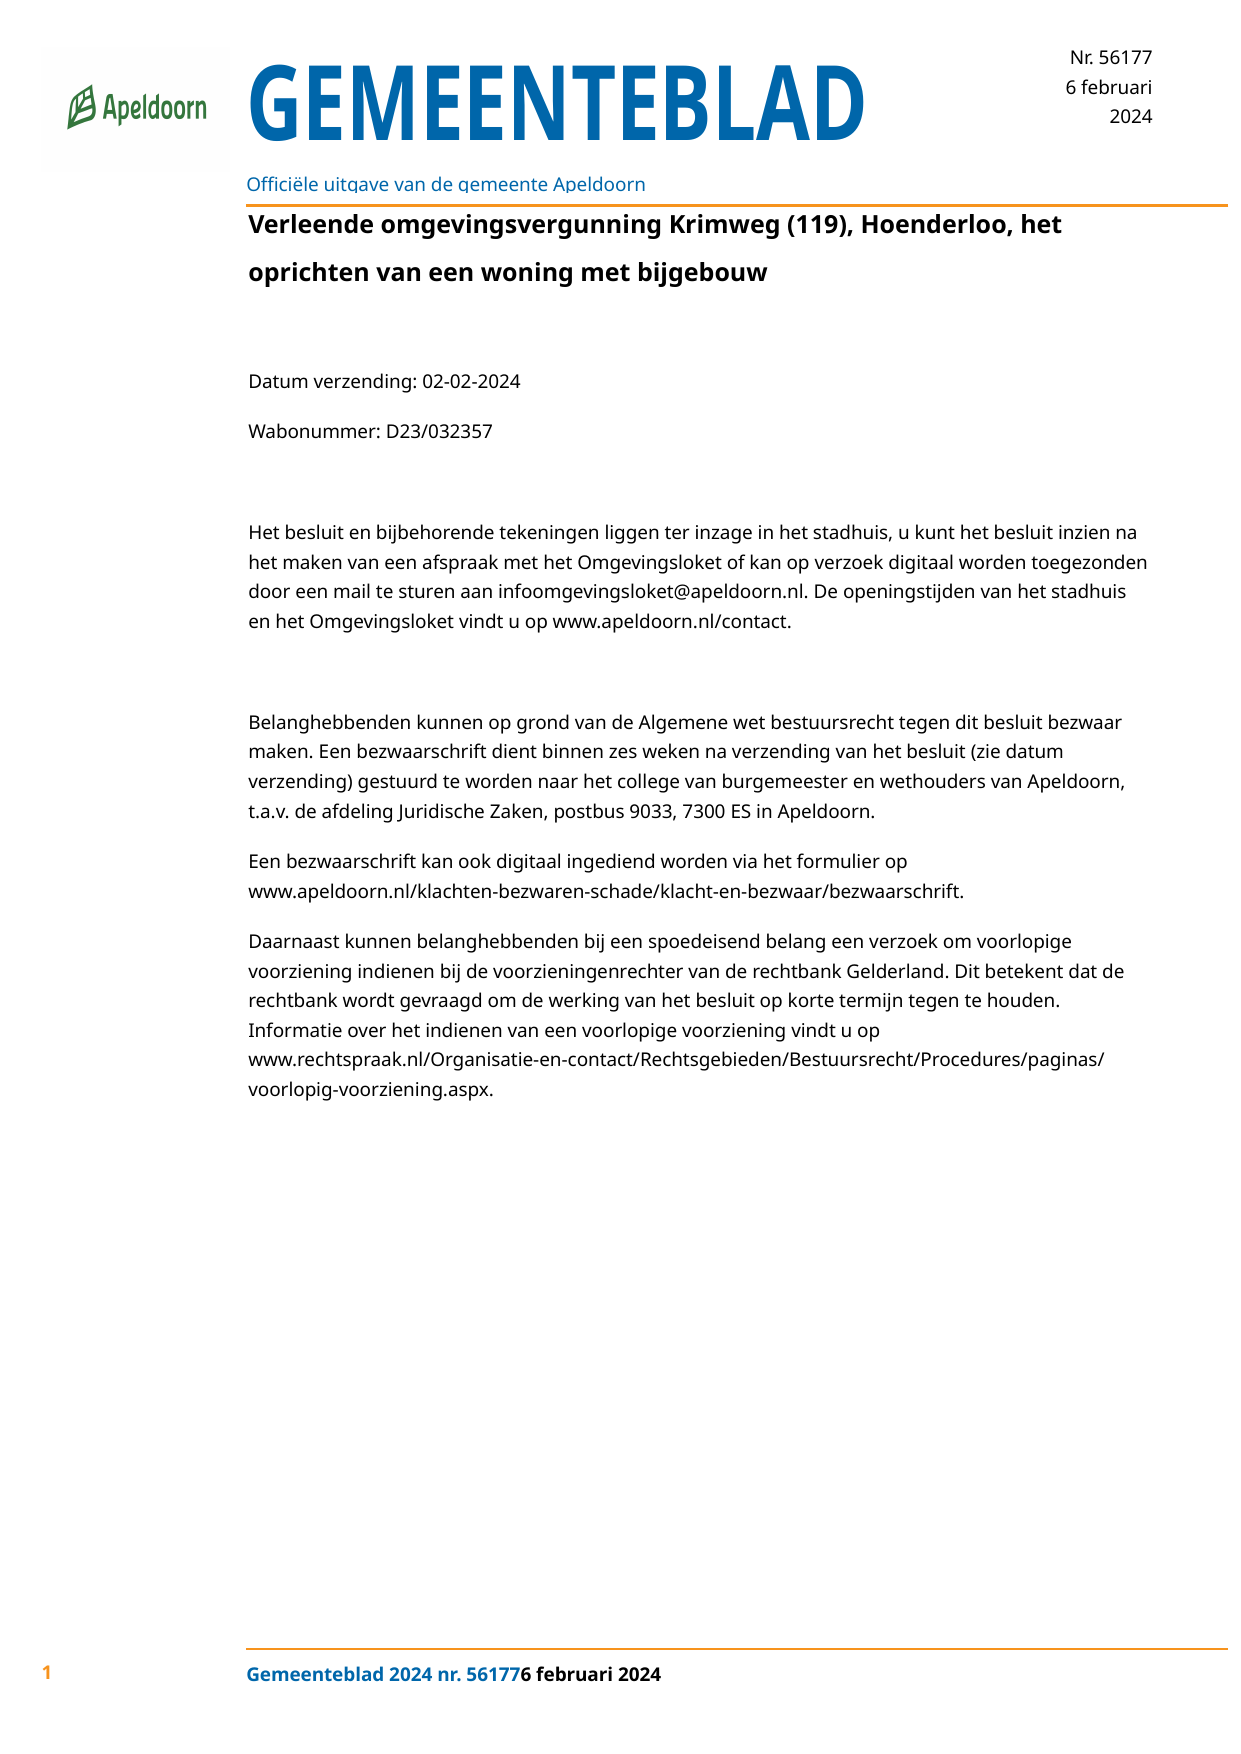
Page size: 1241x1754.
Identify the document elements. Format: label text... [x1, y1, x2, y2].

text Belanghebbenden kunnen op grond van de Algemene wet bestuursrecht tegen dit besluit bezwaar maken. Een bezwaarschrift dient binnen zes weken na verzending van het besluit (zie datum verzending) gestuurd te worden naar het college van burgemeester en wethouders van Apeldoorn, t.a.v. de afdeling Juridische Zaken, postbus 9033, 7300 ES in Apeldoorn. [248, 709, 1152, 824]
text Daarnaast kunnen belanghebbenden bij een spoedeisend belang een verzoek om voorlopige voorziening indienen bij de voorzieningenrechter van de rechtbank Gelderland. Dit betekent dat de rechtbank wordt gevraagd om de werking van het besluit op korte termijn tegen te houden. Informatie over het indienen van een voorlopige voorziening vindt u op www.rechtspraak.nl/Organisatie-en-contact/Rechtsgebieden/Bestuursrecht/Procedures/paginas/voorlopig-voorziening.aspx. [248, 928, 1152, 1102]
text Verleende omgevingsvergunning Krimweg (119), Hoenderloo, het oprichten van een woning met bijgebouw [248, 207, 1152, 288]
text Wabonummer: D23/032357 [248, 419, 1152, 444]
picture [41, 47, 231, 172]
text Het besluit en bijbehorende tekeningen liggen ter inzage in het stadhuis, u kunt het besluit inzien na het maken van een afspraak met het Omgevingsloket of kan op verzoek digitaal worden toegezonden door een mail te sturen aan infoomgevingsloket@apeldoorn.nl. De openingstijden van het stadhuis en het Omgevingsloket vindt u op www.apeldoorn.nl/contact. [248, 519, 1152, 634]
text Datum verzending: 02-02-2024 [248, 368, 1152, 394]
text Een bezwaarschrift kan ook digitaal ingediend worden via het formulier op www.apeldoorn.nl/klachten-bezwaren-schade/klacht-en-bezwaar/bezwaarschrift. [248, 848, 1152, 904]
